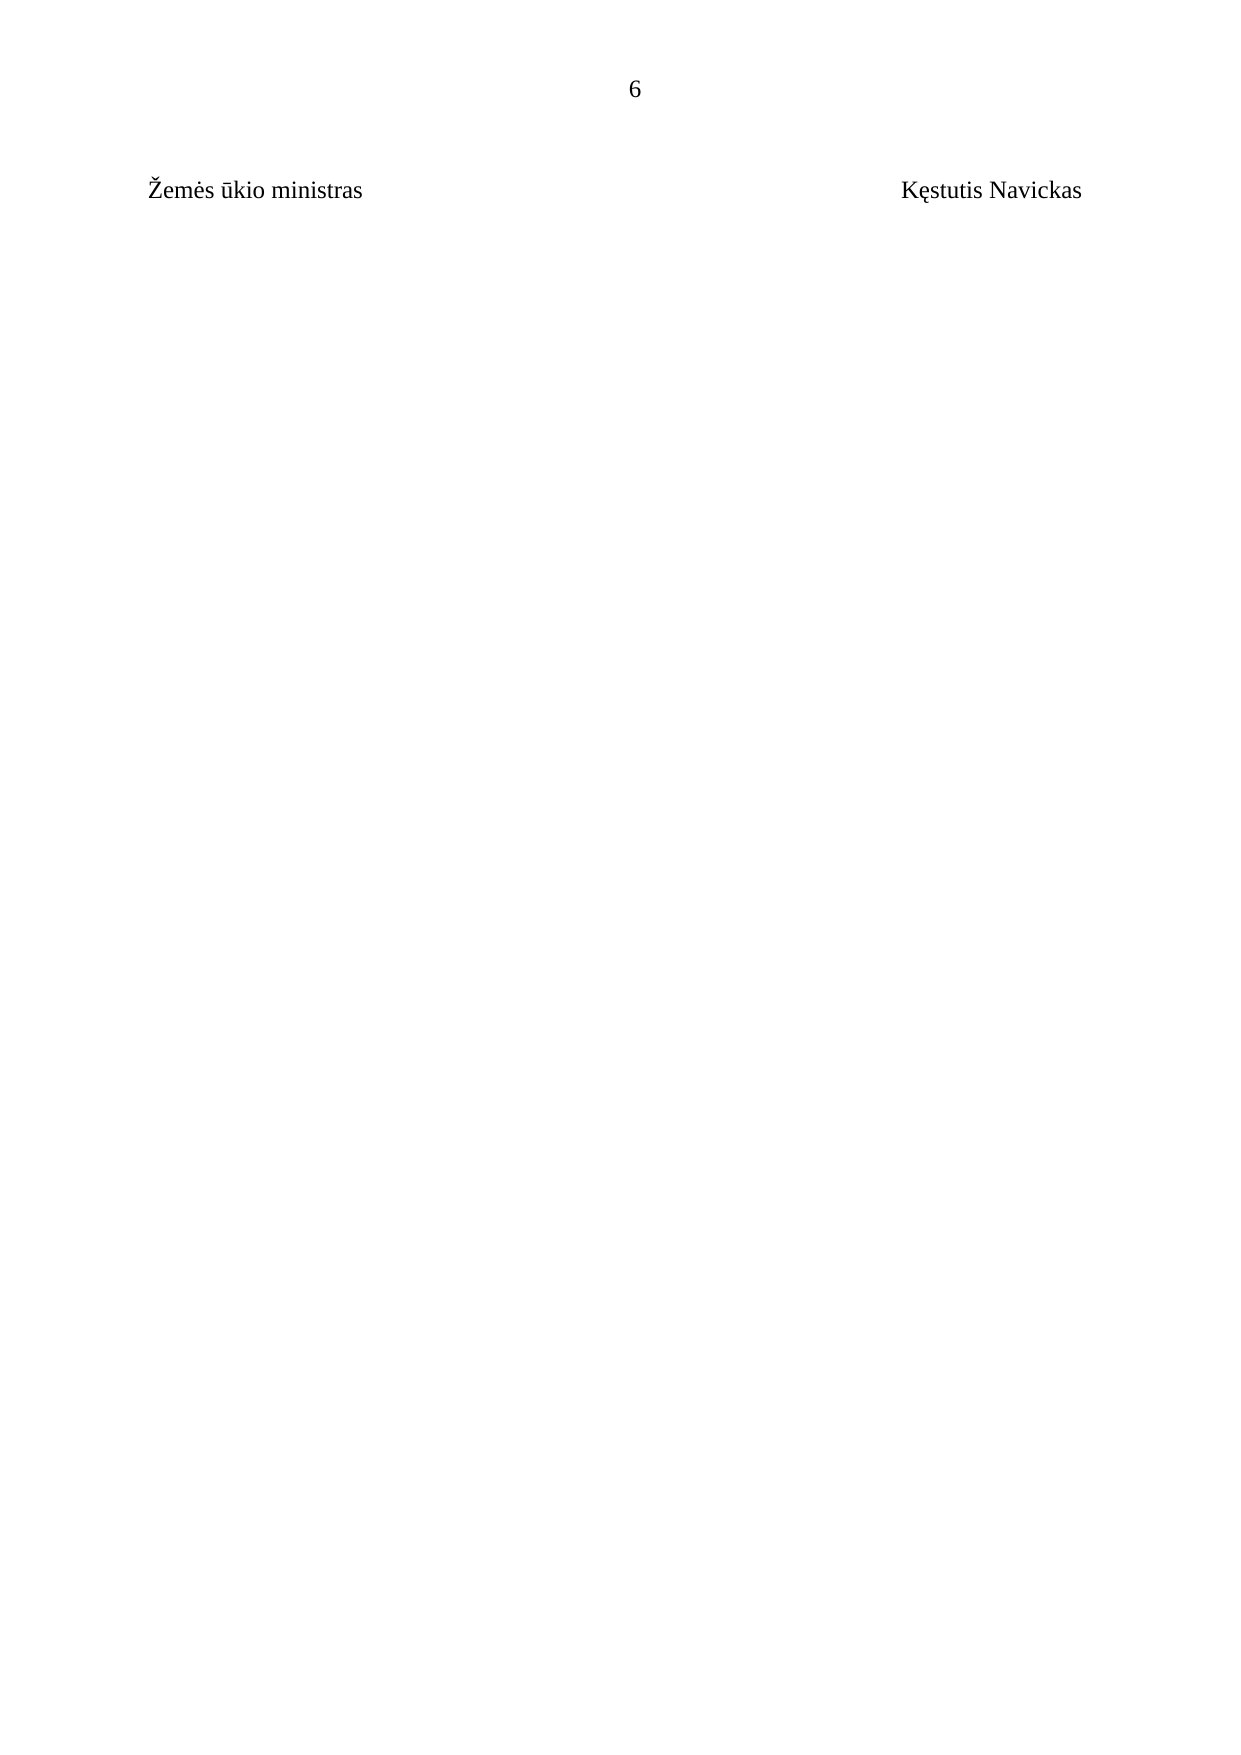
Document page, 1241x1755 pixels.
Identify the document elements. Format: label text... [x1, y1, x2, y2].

text Žemės ūkio ministras Kęstutis Navickas [148, 176, 1122, 204]
